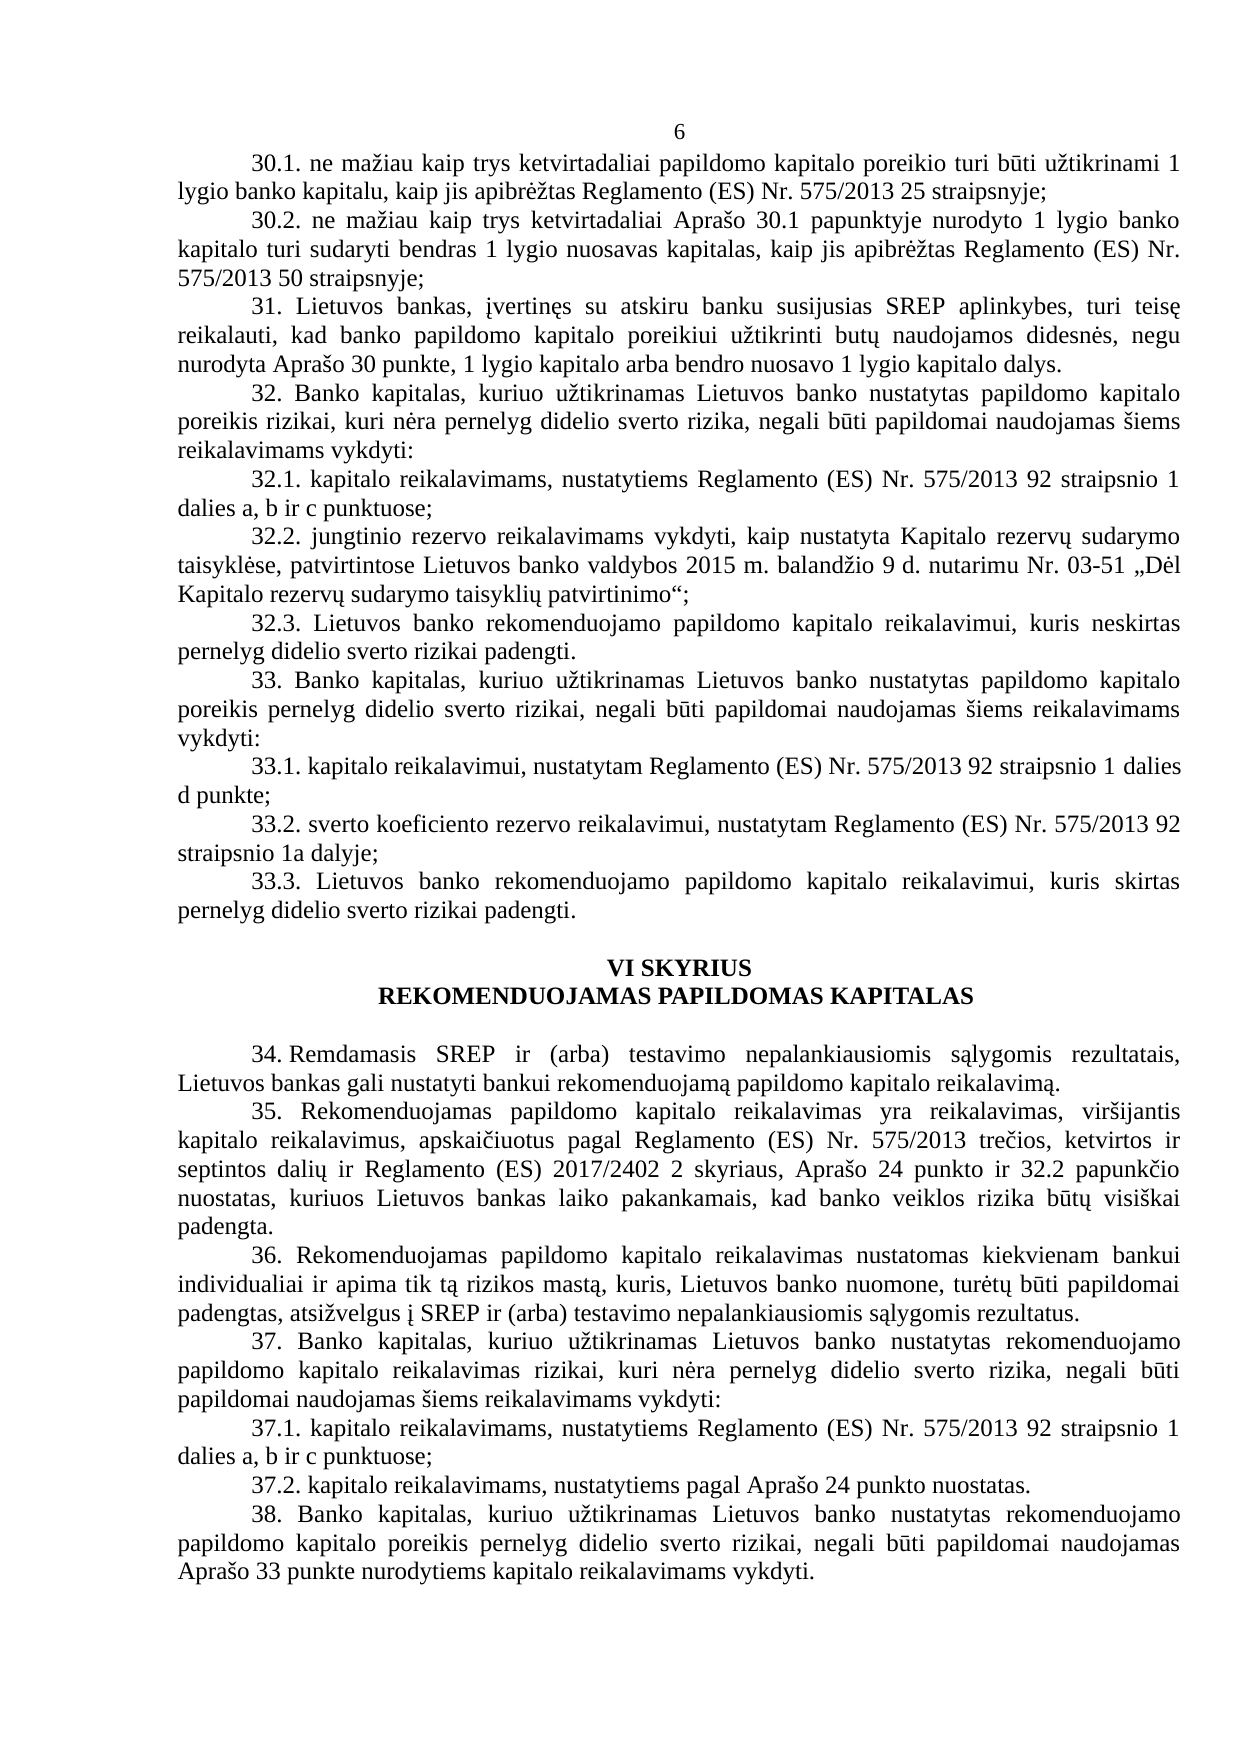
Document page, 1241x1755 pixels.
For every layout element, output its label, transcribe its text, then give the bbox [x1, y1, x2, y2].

text 32.1. kapitalo reikalavimams, nustatytiems Reglamento (ES) Nr. 575/2013 92 straipsnio 1 dalies a, b ir c punktuose; [177, 464, 1181, 521]
text 37.1. kapitalo reikalavimams, nustatytiems Reglamento (ES) Nr. 575/2013 92 straipsnio 1 dalies a, b ir c punktuose; [177, 1413, 1181, 1470]
text 33.2. sverto koeficiento rezervo reikalavimui, nustatytam Reglamento (ES) Nr. 575/2013 92 straipsnio 1a dalyje; [177, 809, 1181, 866]
text REKOMENDUOJAMAS PAPILDOMAS KAPITALAS [177, 981, 1181, 1010]
text 32.2. jungtinio rezervo reikalavimams vykdyti, kaip nustatyta Kapitalo rezervų sudarymo taisyklėse, patvirtintose Lietuvos banko valdybos 2015 m. balandžio 9 d. nutarimu Nr. 03-51 „Dėl Kapitalo rezervų sudarymo taisyklių patvirtinimo“; [177, 521, 1181, 608]
text 33. Banko kapitalas, kuriuo užtikrinamas Lietuvos banko nustatytas papildomo kapitalo poreikis pernelyg didelio sverto rizikai, negali būti papildomai naudojamas šiems reikalavimams vykdyti: [177, 665, 1181, 751]
text 32. Banko kapitalas, kuriuo užtikrinamas Lietuvos banko nustatytas papildomo kapitalo poreikis rizikai, kuri nėra pernelyg didelio sverto rizika, negali būti papildomai naudojamas šiems reikalavimams vykdyti: [177, 378, 1181, 464]
text 38. Banko kapitalas, kuriuo užtikrinamas Lietuvos banko nustatytas rekomenduojamo papildomo kapitalo poreikis pernelyg didelio sverto rizikai, negali būti papildomai naudojamas Aprašo 33 punkte nurodytiems kapitalo reikalavimams vykdyti. [177, 1499, 1181, 1585]
text 35. Rekomenduojamas papildomo kapitalo reikalavimas yra reikalavimas, viršijantis kapitalo reikalavimus, apskaičiuotus pagal Reglamento (ES) Nr. 575/2013 trečios, ketvirtos ir septintos dalių ir Reglamento (ES) 2017/2402 2 skyriaus, Aprašo 24 punkto ir 32.2 papunkčio nuostatas, kuriuos Lietuvos bankas laiko pakankamais, kad banko veiklos rizika būtų visiškai padengta. [177, 1096, 1181, 1240]
text 31. Lietuvos bankas, įvertinęs su atskiru banku susijusias SREP aplinkybes, turi teisę reikalauti, kad banko papildomo kapitalo poreikiui užtikrinti butų naudojamos didesnės, negu nurodyta Aprašo 30 punkte, 1 lygio kapitalo arba bendro nuosavo 1 lygio kapitalo dalys. [177, 291, 1181, 378]
text 30.1. ne mažiau kaip trys ketvirtadaliai papildomo kapitalo poreikio turi būti užtikrinami 1 lygio banko kapitalu, kaip jis apibrėžtas Reglamento (ES) Nr. 575/2013 25 straipsnyje; [177, 148, 1181, 205]
text 37.2. kapitalo reikalavimams, nustatytiems pagal Aprašo 24 punkto nuostatas. [177, 1470, 1181, 1499]
text 30.2. ne mažiau kaip trys ketvirtadaliai Aprašo 30.1 papunktyje nurodyto 1 lygio banko kapitalo turi sudaryti bendras 1 lygio nuosavas kapitalas, kaip jis apibrėžtas Reglamento (ES) Nr. 575/2013 50 straipsnyje; [177, 205, 1181, 291]
text 33.3. Lietuvos banko rekomenduojamo papildomo kapitalo reikalavimui, kuris skirtas pernelyg didelio sverto rizikai padengti. [177, 866, 1181, 924]
text VI SKYRIUS [177, 953, 1181, 981]
text 33.1. kapitalo reikalavimui, nustatytam Reglamento (ES) Nr. 575/2013 92 straipsnio 1 dalies d punkte; [177, 751, 1181, 809]
text 32.3. Lietuvos banko rekomenduojamo papildomo kapitalo reikalavimui, kuris neskirtas pernelyg didelio sverto rizikai padengti. [177, 608, 1181, 665]
text 37. Banko kapitalas, kuriuo užtikrinamas Lietuvos banko nustatytas rekomenduojamo papildomo kapitalo reikalavimas rizikai, kuri nėra pernelyg didelio sverto rizika, negali būti papildomai naudojamas šiems reikalavimams vykdyti: [177, 1326, 1181, 1413]
text 34. Remdamasis SREP ir (arba) testavimo nepalankiausiomis sąlygomis rezultatais, Lietuvos bankas gali nustatyti bankui rekomenduojamą papildomo kapitalo reikalavimą. [177, 1039, 1181, 1096]
text 36. Rekomenduojamas papildomo kapitalo reikalavimas nustatomas kiekvienam bankui individualiai ir apima tik tą rizikos mastą, kuris, Lietuvos banko nuomone, turėtų būti papildomai padengtas, atsižvelgus į SREP ir (arba) testavimo nepalankiausiomis sąlygomis rezultatus. [177, 1240, 1181, 1326]
